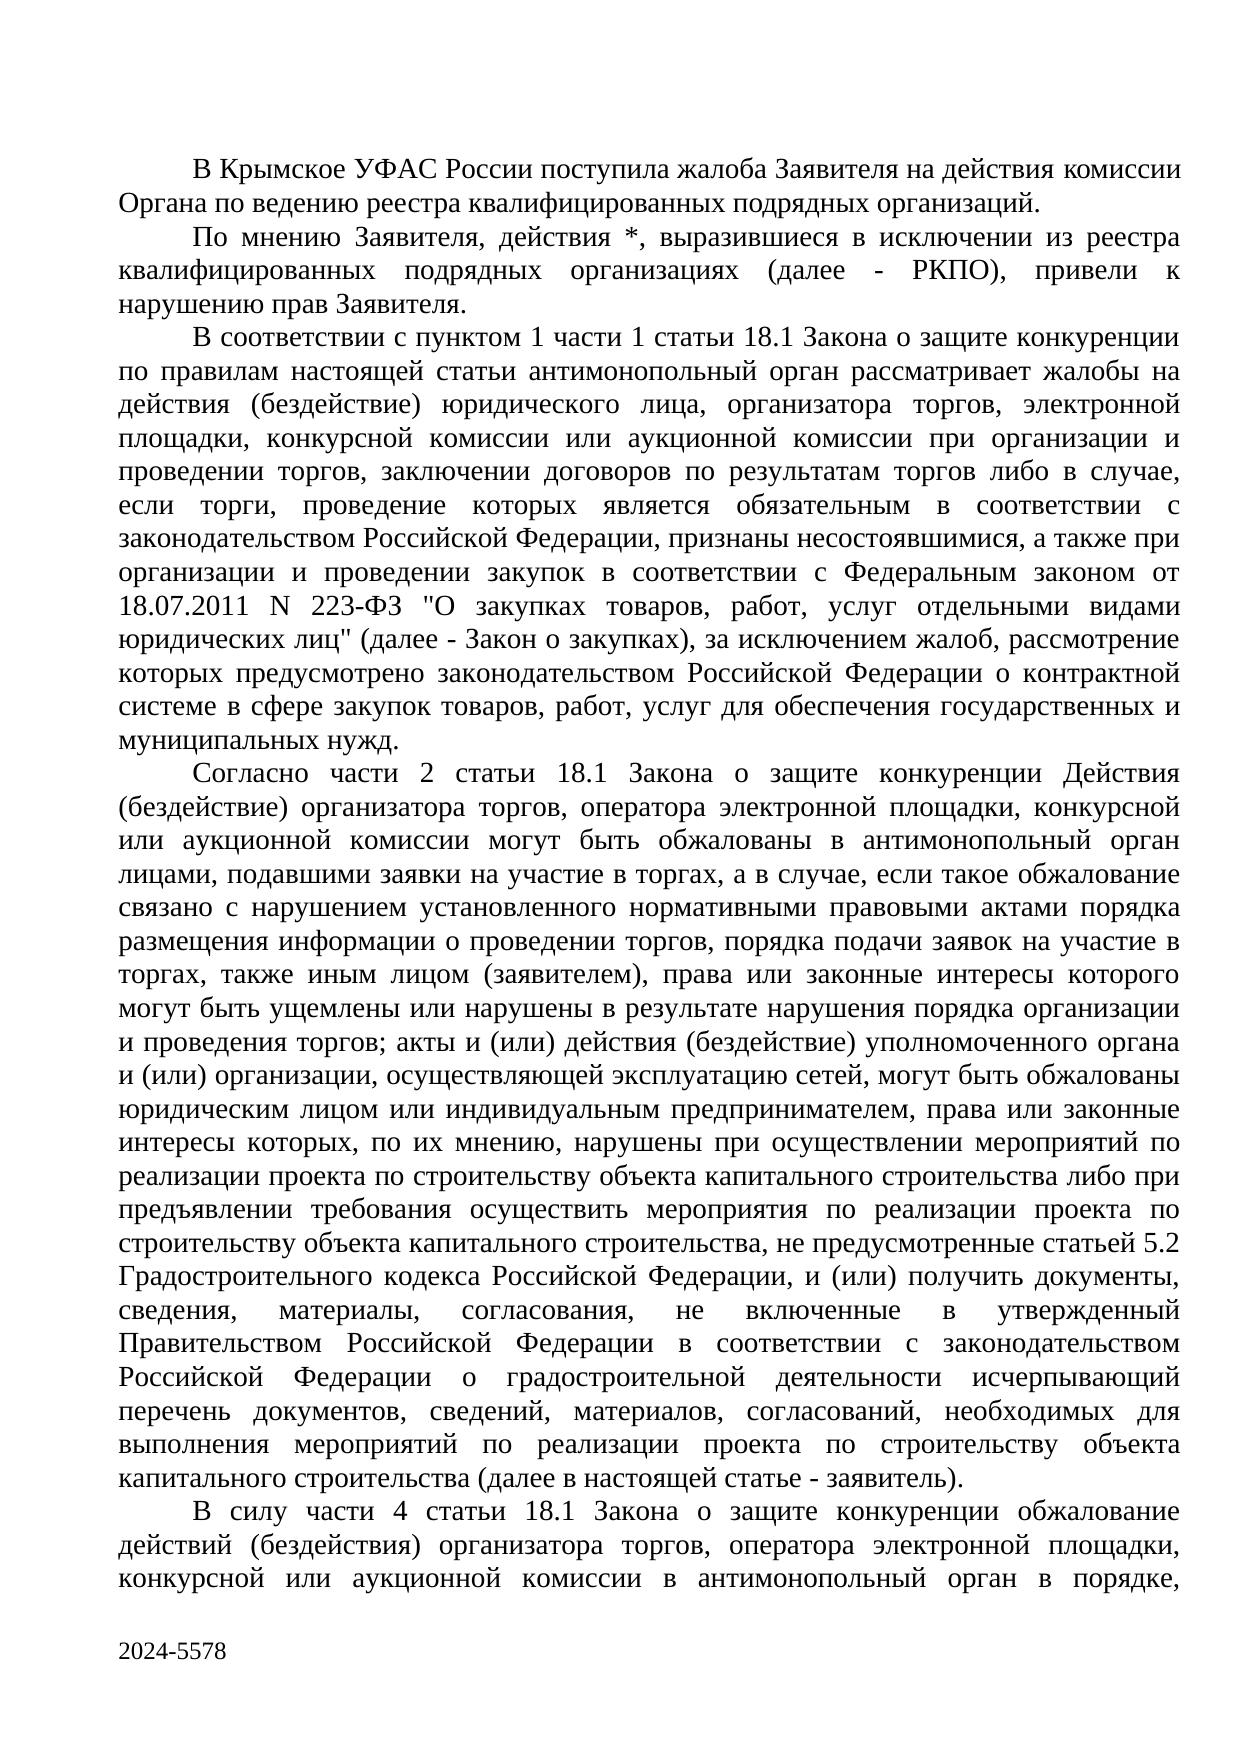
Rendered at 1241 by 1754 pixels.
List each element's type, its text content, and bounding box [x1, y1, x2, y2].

text В силу части 4 статьи 18.1 Закона о защите конкуренции обжалование действий (бездействия) организатора торгов, оператора электронной площадки, конкурсной или аукционной комиссии в антимонопольный орган в порядке, [118, 1493, 1181, 1594]
text По мнению Заявителя, действия *, выразившиеся в исключении из реестра квалифицированных подрядных организациях (далее - РКПО), привели к нарушению прав Заявителя. [118, 219, 1181, 319]
text В соответствии с пунктом 1 части 1 статьи 18.1 Закона о защите конкуренции по правилам настоящей статьи антимонопольный орган рассматривает жалобы на действия (бездействие) юридического лица, организатора торгов, электронной площадки, конкурсной комиссии или аукционной комиссии при организации и проведении торгов, заключении договоров по результатам торгов либо в случае, если торги, проведение которых является обязательным в соответствии с законодательством Российской Федерации, признаны несостоявшимися, а также при организации и проведении закупок в соответствии с Федеральным законом от 18.07.2011 N 223-ФЗ "О закупках товаров, работ, услуг отдельными видами юридических лиц" (далее - Закон о закупках), за исключением жалоб, рассмотрение которых предусмотрено законодательством Российской Федерации о контрактной системе в сфере закупок товаров, работ, услуг для обеспечения государственных и муниципальных нужд. [118, 319, 1181, 755]
text В Крымское УФАС России поступила жалоба Заявителя на действия комиссии Органа по ведению реестра квалифицированных подрядных организаций. [118, 152, 1181, 219]
text Согласно части 2 статьи 18.1 Закона о защите конкуренции Действия (бездействие) организатора торгов, оператора электронной площадки, конкурсной или аукционной комиссии могут быть обжалованы в антимонопольный орган лицами, подавшими заявки на участие в торгах, а в случае, если такое обжалование связано с нарушением установленного нормативными правовыми актами порядка размещения информации о проведении торгов, порядка подачи заявок на участие в торгах, также иным лицом (заявителем), права или законные интересы которого могут быть ущемлены или нарушены в результате нарушения порядка организации и проведения торгов; акты и (или) действия (бездействие) уполномоченного органа и (или) организации, осуществляющей эксплуатацию сетей, могут быть обжалованы юридическим лицом или индивидуальным предпринимателем, права или законные интересы которых, по их мнению, нарушены при осуществлении мероприятий по реализации проекта по строительству объекта капитального строительства либо при предъявлении требования осуществить мероприятия по реализации проекта по строительству объекта капитального строительства, не предусмотренные статьей 5.2 Градостроительного кодекса Российской Федерации, и (или) получить документы, сведения, материалы, согласования, не включенные в утвержденный Правительством Российской Федерации в соответствии с законодательством Российской Федерации о градостроительной деятельности исчерпывающий перечень документов, сведений, материалов, согласований, необходимых для выполнения мероприятий по реализации проекта по строительству объекта капитального строительства (далее в настоящей статье - заявитель). [118, 755, 1181, 1493]
